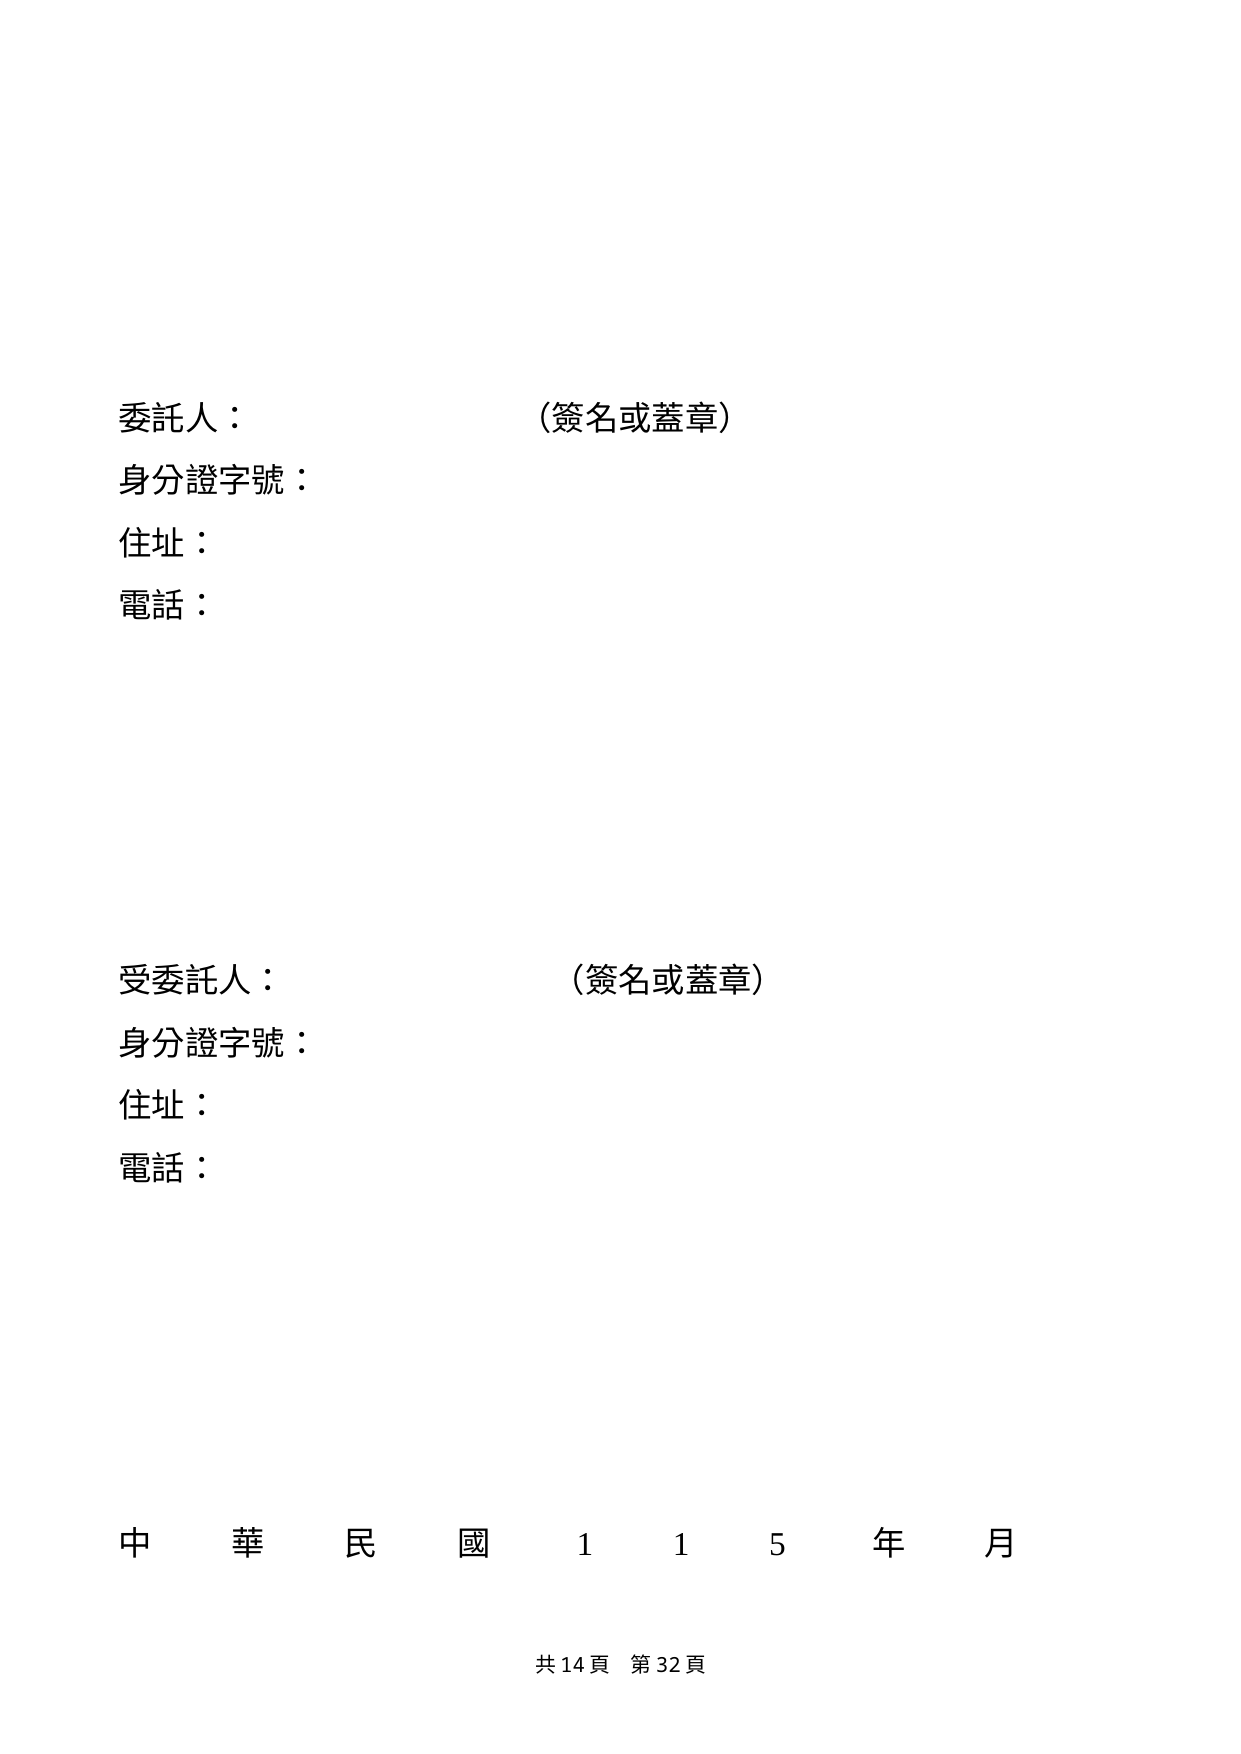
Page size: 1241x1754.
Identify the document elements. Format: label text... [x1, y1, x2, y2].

text 受委託人： （簽名或蓋章） [118, 936, 1122, 999]
text 電話： [118, 561, 1122, 624]
text 電話： [118, 1124, 1122, 1186]
text 住址： [118, 1061, 1122, 1124]
text 身分證字號： [118, 436, 1122, 499]
text 中華民國115年月 [118, 1499, 1122, 1561]
text 住址： [118, 499, 1122, 561]
text 委託人： （簽名或蓋章） [118, 374, 1122, 436]
text 身分證字號： [118, 999, 1122, 1061]
